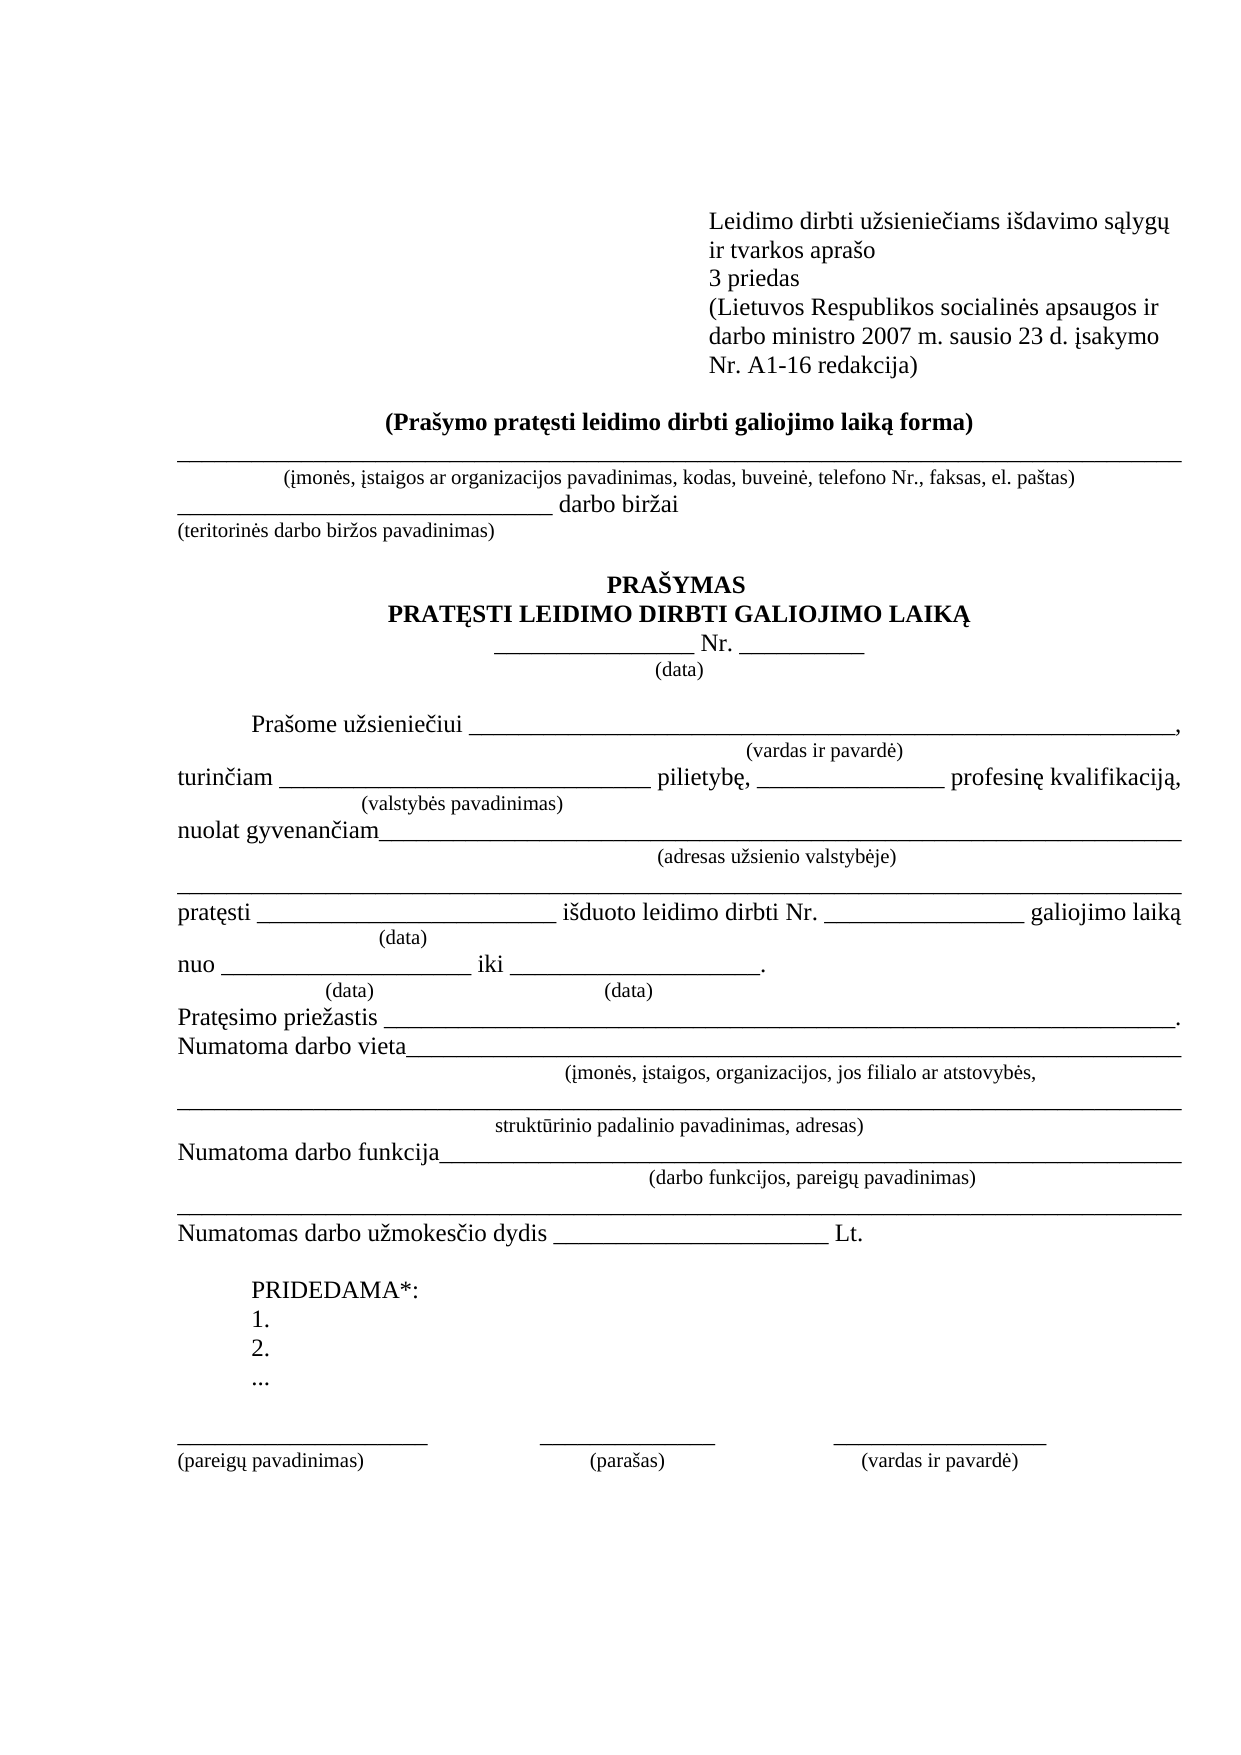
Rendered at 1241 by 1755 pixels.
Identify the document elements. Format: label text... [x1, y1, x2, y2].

text (vardas ir pavardė) [177, 738, 1181, 762]
text 2. [177, 1333, 1181, 1362]
text ________________ Nr. __________ [177, 628, 1181, 657]
text ir tvarkos aprašo [177, 235, 1181, 263]
text (darbo funkcijos, pareigų pavadinimas) [177, 1165, 1181, 1189]
text darbo ministro 2007 m. sausio 23 d. įsakymo [177, 321, 1181, 350]
text (įmonės, įstaigos, organizacijos, jos filialo ar atstovybės, [177, 1060, 1181, 1084]
text (data) (data) [177, 978, 1181, 1002]
text ____________________ ______________ _________________ [177, 1419, 1181, 1448]
text Leidimo dirbti užsieniečiams išdavimo sąlygų [177, 206, 1181, 235]
text Numatomas darbo užmokesčio dydis ______________________ Lt. [177, 1218, 1181, 1247]
text Numatoma darbo funkcija [177, 1137, 1181, 1165]
text 3 priedas [177, 263, 1181, 292]
text ... [177, 1362, 1181, 1391]
text ______________________________ darbo biržai [177, 489, 1181, 517]
text (pareigų pavadinimas) (parašas) (vardas ir pavardė) [177, 1448, 1181, 1472]
text (Lietuvos Respublikos socialinės apsaugos ir [177, 292, 1181, 321]
text 1. [177, 1304, 1181, 1333]
text Nr. A1-16 redakcija) [177, 350, 1181, 378]
text PRIDEDAMA*: [177, 1276, 1181, 1304]
text Pratęsimo priežastis . [177, 1002, 1181, 1031]
text (teritorinės darbo biržos pavadinimas) [177, 517, 1181, 542]
text PRATĘSTI LEIDIMO DIRBTI GALIOJIMO LAIKĄ [177, 599, 1181, 628]
text Prašome užsieniečiui , [177, 709, 1181, 738]
text PRAŠYMAS [177, 570, 1181, 599]
text (data) [177, 657, 1181, 681]
text struktūrinio padalinio pavadinimas, adresas) [177, 1112, 1181, 1137]
text (adresas užsienio valstybėje) [177, 844, 1181, 868]
text (įmonės, įstaigos ar organizacijos pavadinimas, kodas, buveinė, telefono Nr., faksas, el. paštas) [177, 465, 1181, 489]
text (data) [177, 925, 1181, 949]
text pratęsti išduoto leidimo dirbti Nr. ________________ galiojimo laiką [177, 897, 1181, 925]
text nuo ____________________ iki ____________________. [177, 949, 1181, 978]
text turinčiam pilietybę, _______________ profesinę kvalifikaciją, [177, 762, 1181, 791]
text (Prašymo pratęsti leidimo dirbti galiojimo laiką forma) [177, 407, 1181, 436]
text Numatoma darbo vieta [177, 1031, 1181, 1060]
text (valstybės pavadinimas) [177, 791, 1181, 815]
text nuolat gyvenančiam [177, 815, 1181, 844]
